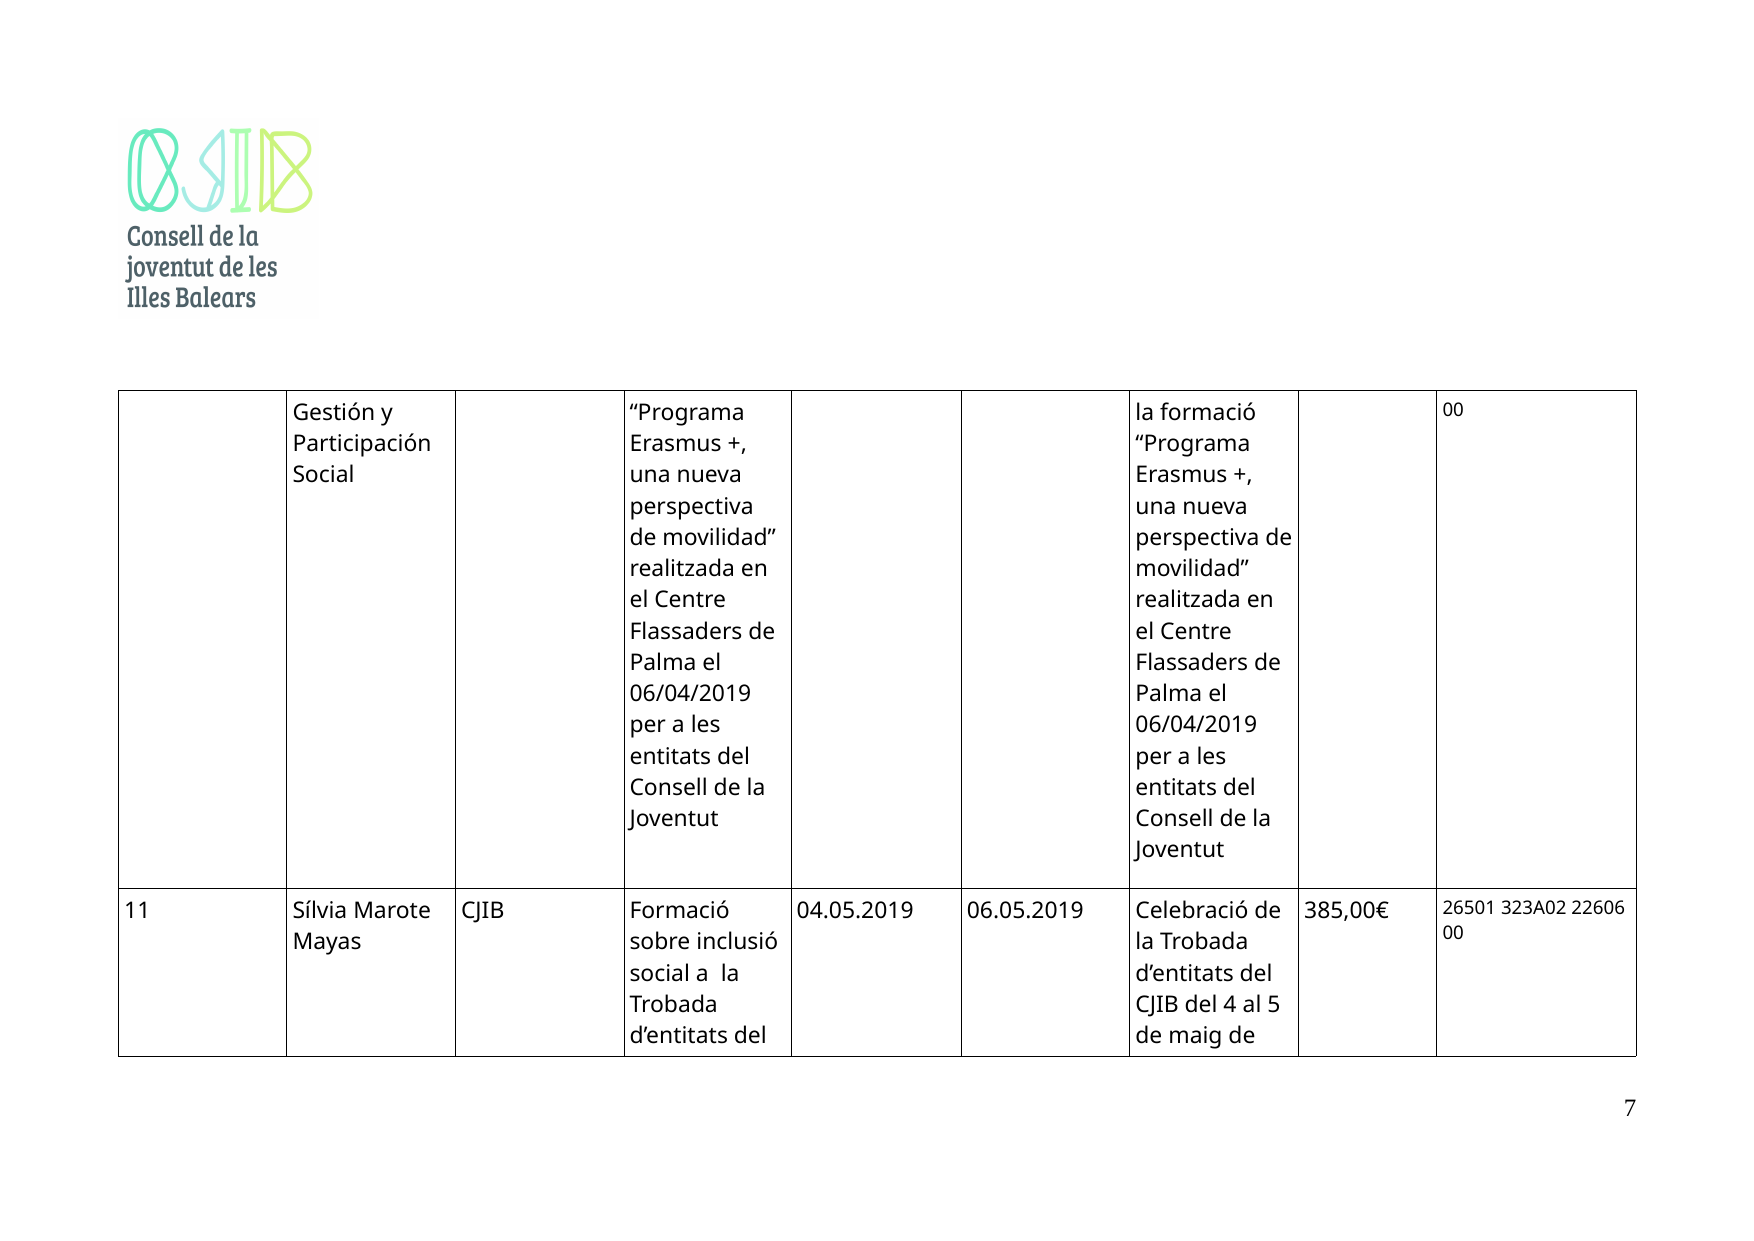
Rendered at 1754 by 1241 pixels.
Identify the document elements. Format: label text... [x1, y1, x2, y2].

table_cell Sílvia Marote Mayas [287, 889, 455, 1056]
table_cell [962, 391, 1129, 888]
table_cell Celebració de la Trobada d’entitats del CJIB del 4 al 5 de maig de [1130, 889, 1298, 1056]
table_cell la formació “Programa Erasmus +, una nueva perspectiva de movilidad” realitzada en el Centre Flassaders de Palma el 06/04/2019 per a les entitats del Consell de la Joventut [1130, 391, 1298, 888]
picture [118, 118, 319, 319]
table_cell [456, 391, 624, 888]
table_cell [792, 391, 961, 888]
table_cell 00 [1437, 391, 1636, 888]
table_cell [119, 391, 286, 888]
table_cell 26501 323A02 22606 00 [1437, 889, 1636, 1056]
table_cell 11 [119, 889, 286, 1056]
table_cell “Programa Erasmus +, una nueva perspectiva de movilidad” realitzada en el Centre Flassaders de Palma el 06/04/2019 per a les entitats del Consell de la Joventut [625, 391, 791, 888]
table_cell 04.05.2019 [792, 889, 961, 1056]
table_cell Gestión y Participación Social [287, 391, 455, 888]
table_cell 385,00€ [1299, 889, 1436, 1056]
table_cell CJIB [456, 889, 624, 1056]
table_cell Formació sobre inclusió social a la Trobada d’entitats del [625, 889, 791, 1056]
table_cell [1299, 391, 1436, 888]
table_cell 06.05.2019 [962, 889, 1129, 1056]
